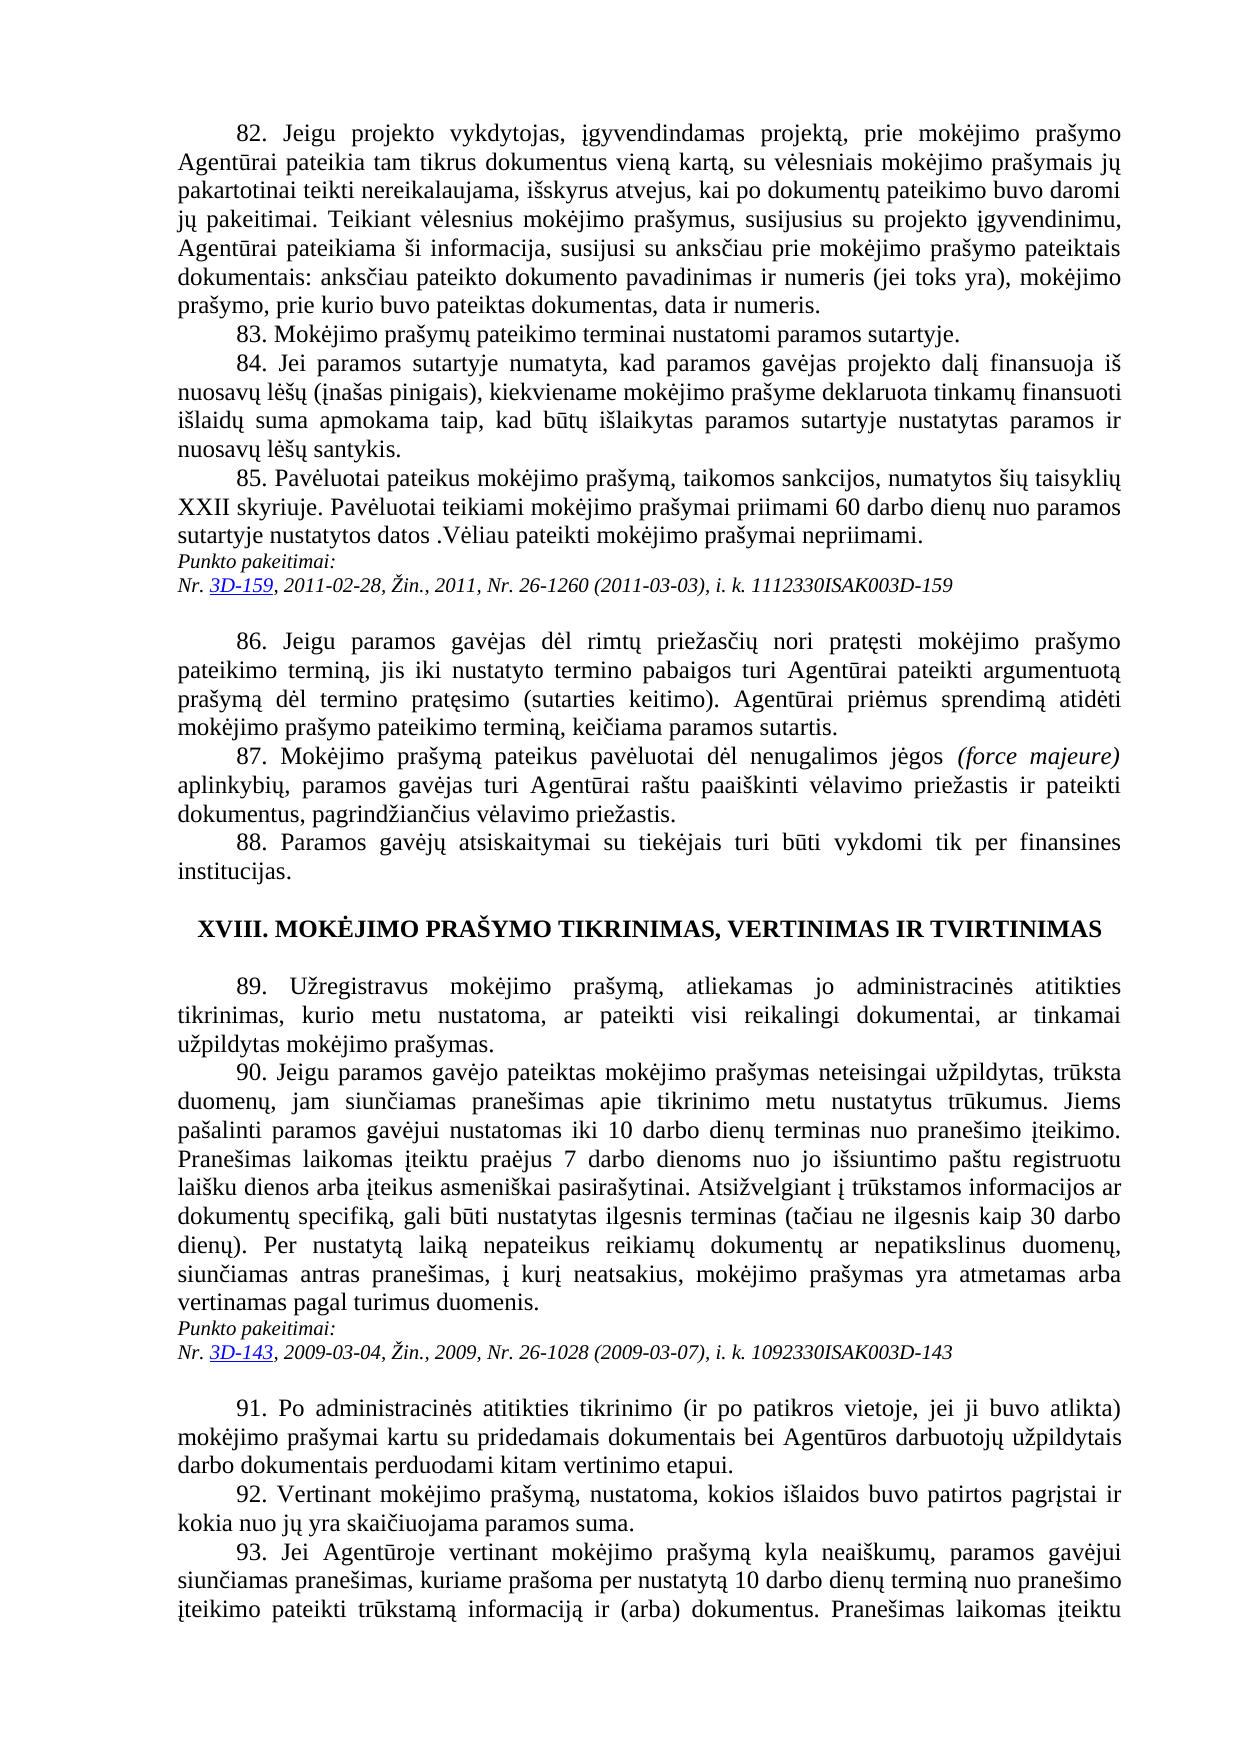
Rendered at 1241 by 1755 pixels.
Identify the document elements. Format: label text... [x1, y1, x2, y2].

text XVIII. MOKĖJIMO PRAŠYMO TIKRINIMAS, VERTINIMAS IR TVIRTINIMAS [177, 914, 1122, 942]
text 83. Mokėjimo prašymų pateikimo terminai nustatomi paramos sutartyje. [177, 319, 1122, 348]
text 92. Vertinant mokėjimo prašymą, nustatoma, kokios išlaidos buvo patirtos pagrįstai ir kokia nuo jų yra skaičiuojama paramos suma. [177, 1479, 1122, 1537]
text 87. Mokėjimo prašymą pateikus pavėluotai dėl nenugalimos jėgos (force majeure) aplinkybių, paramos gavėjas turi Agentūrai raštu paaiškinti vėlavimo priežastis ir pateikti dokumentus, pagrindžiančius vėlavimo priežastis. [177, 741, 1122, 827]
text 90. Jeigu paramos gavėjo pateiktas mokėjimo prašymas neteisingai užpildytas, trūksta duomenų, jam siunčiamas pranešimas apie tikrinimo metu nustatytus trūkumus. Jiems pašalinti paramos gavėjui nustatomas iki 10 darbo dienų terminas nuo pranešimo įteikimo. Pranešimas laikomas įteiktu praėjus 7 darbo dienoms nuo jo išsiuntimo paštu registruotu laišku dienos arba įteikus asmeniškai pasirašytinai. Atsižvelgiant į trūkstamos informacijos ar dokumentų specifiką, gali būti nustatytas ilgesnis terminas (tačiau ne ilgesnis kaip 30 darbo dienų). Per nustatytą laiką nepateikus reikiamų dokumentų ar nepatikslinus duomenų, siunčiamas antras pranešimas, į kurį neatsakius, mokėjimo prašymas yra atmetamas arba vertinamas pagal turimus duomenis. [177, 1057, 1122, 1316]
text 91. Po administracinės atitikties tikrinimo (ir po patikros vietoje, jei ji buvo atlikta) mokėjimo prašymai kartu su pridedamais dokumentais bei Agentūros darbuotojų užpildytais darbo dokumentais perduodami kitam vertinimo etapui. [177, 1393, 1122, 1479]
text 82. Jeigu projekto vykdytojas, įgyvendindamas projektą, prie mokėjimo prašymo Agentūrai pateikia tam tikrus dokumentus vieną kartą, su vėlesniais mokėjimo prašymais jų pakartotinai teikti nereikalaujama, išskyrus atvejus, kai po dokumentų pateikimo buvo daromi jų pakeitimai. Teikiant vėlesnius mokėjimo prašymus, susijusius su projekto įgyvendinimu, Agentūrai pateikiama ši informacija, susijusi su anksčiau prie mokėjimo prašymo pateiktais dokumentais: anksčiau pateikto dokumento pavadinimas ir numeris (jei toks yra), mokėjimo prašymo, prie kurio buvo pateiktas dokumentas, data ir numeris. [177, 118, 1122, 319]
text Nr. 3D-143, 2009-03-04, Žin., 2009, Nr. 26-1028 (2009-03-07), i. k. 1092330ISAK003D-143 [177, 1340, 1122, 1364]
text 89. Užregistravus mokėjimo prašymą, atliekamas jo administracinės atitikties tikrinimas, kurio metu nustatoma, ar pateikti visi reikalingi dokumentai, ar tinkamai užpildytas mokėjimo prašymas. [177, 971, 1122, 1057]
text 88. Paramos gavėjų atsiskaitymai su tiekėjais turi būti vykdomi tik per finansines institucijas. [177, 827, 1122, 885]
text 84. Jei paramos sutartyje numatyta, kad paramos gavėjas projekto dalį finansuoja iš nuosavų lėšų (įnašas pinigais), kiekviename mokėjimo prašyme deklaruota tinkamų finansuoti išlaidų suma apmokama taip, kad būtų išlaikytas paramos sutartyje nustatytas paramos ir nuosavų lėšų santykis. [177, 348, 1122, 463]
text Nr. 3D-159, 2011-02-28, Žin., 2011, Nr. 26-1260 (2011-03-03), i. k. 1112330ISAK003D-159 [177, 573, 1122, 597]
text 85. Pavėluotai pateikus mokėjimo prašymą, taikomos sankcijos, numatytos šių taisyklių XXII skyriuje. Pavėluotai teikiami mokėjimo prašymai priimami 60 darbo dienų nuo paramos sutartyje nustatytos datos .Vėliau pateikti mokėjimo prašymai nepriimami. [177, 463, 1122, 549]
text 93. Jei Agentūroje vertinant mokėjimo prašymą kyla neaiškumų, paramos gavėjui siunčiamas pranešimas, kuriame prašoma per nustatytą 10 darbo dienų terminą nuo pranešimo įteikimo pateikti trūkstamą informaciją ir (arba) dokumentus. Pranešimas laikomas įteiktu [177, 1537, 1122, 1623]
text Punkto pakeitimai: [177, 1316, 1122, 1340]
text Punkto pakeitimai: [177, 549, 1122, 573]
text 86. Jeigu paramos gavėjas dėl rimtų priežasčių nori pratęsti mokėjimo prašymo pateikimo terminą, jis iki nustatyto termino pabaigos turi Agentūrai pateikti argumentuotą prašymą dėl termino pratęsimo (sutarties keitimo). Agentūrai priėmus sprendimą atidėti mokėjimo prašymo pateikimo terminą, keičiama paramos sutartis. [177, 626, 1122, 741]
